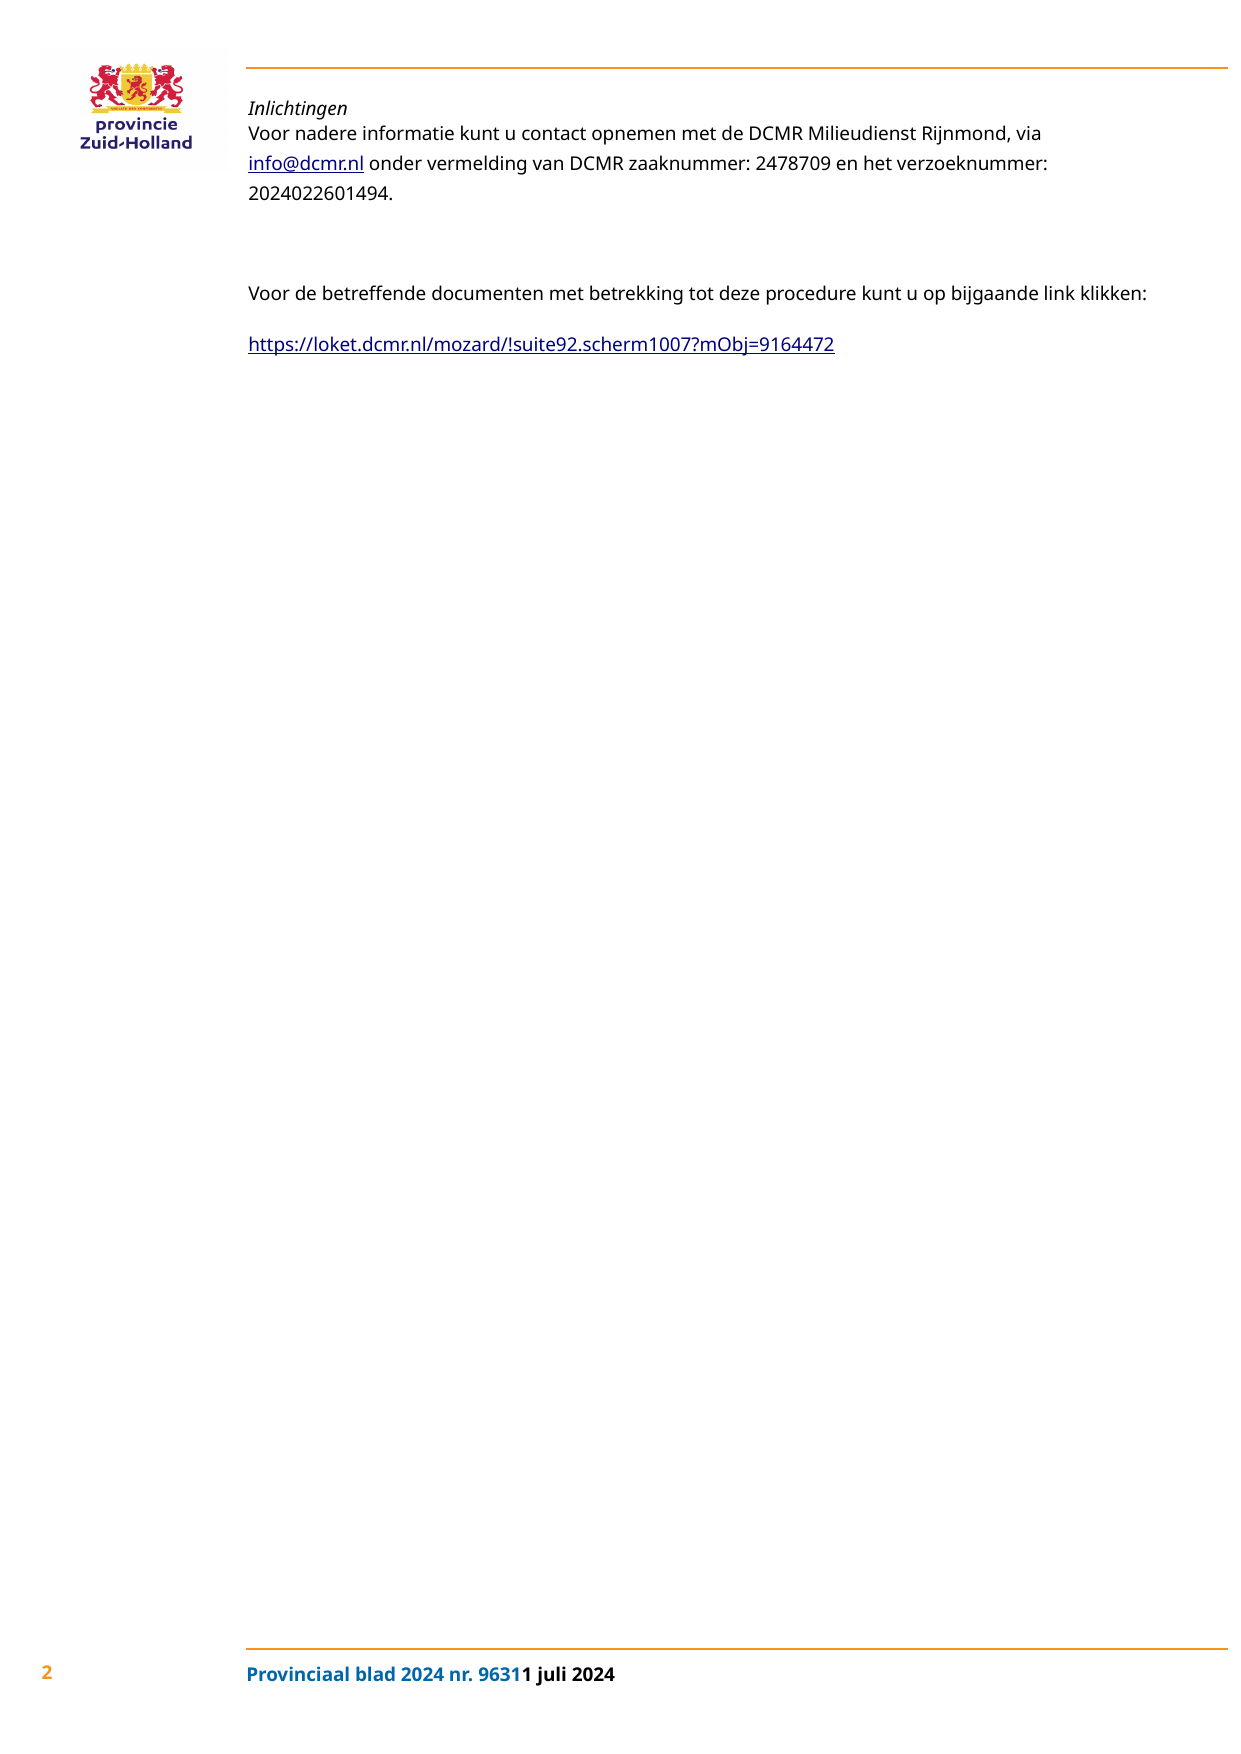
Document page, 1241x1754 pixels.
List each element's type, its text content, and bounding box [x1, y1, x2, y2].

text https://loket.dcmr.nl/mozard/!suite92.scherm1007?mObj=9164472 [248, 331, 1152, 357]
picture [41, 47, 231, 172]
text Inlichtingen [248, 95, 1152, 121]
text Voor de betreffende documenten met betrekking tot deze procedure kunt u op bijgaande link klikken: [248, 281, 1152, 306]
text Voor nadere informatie kunt u contact opnemen met de DCMR Milieudienst Rijnmond, via info@dcmr.nl onder vermelding van DCMR zaaknummer: 2478709 en het verzoeknummer: 2024022601494. [248, 121, 1152, 205]
